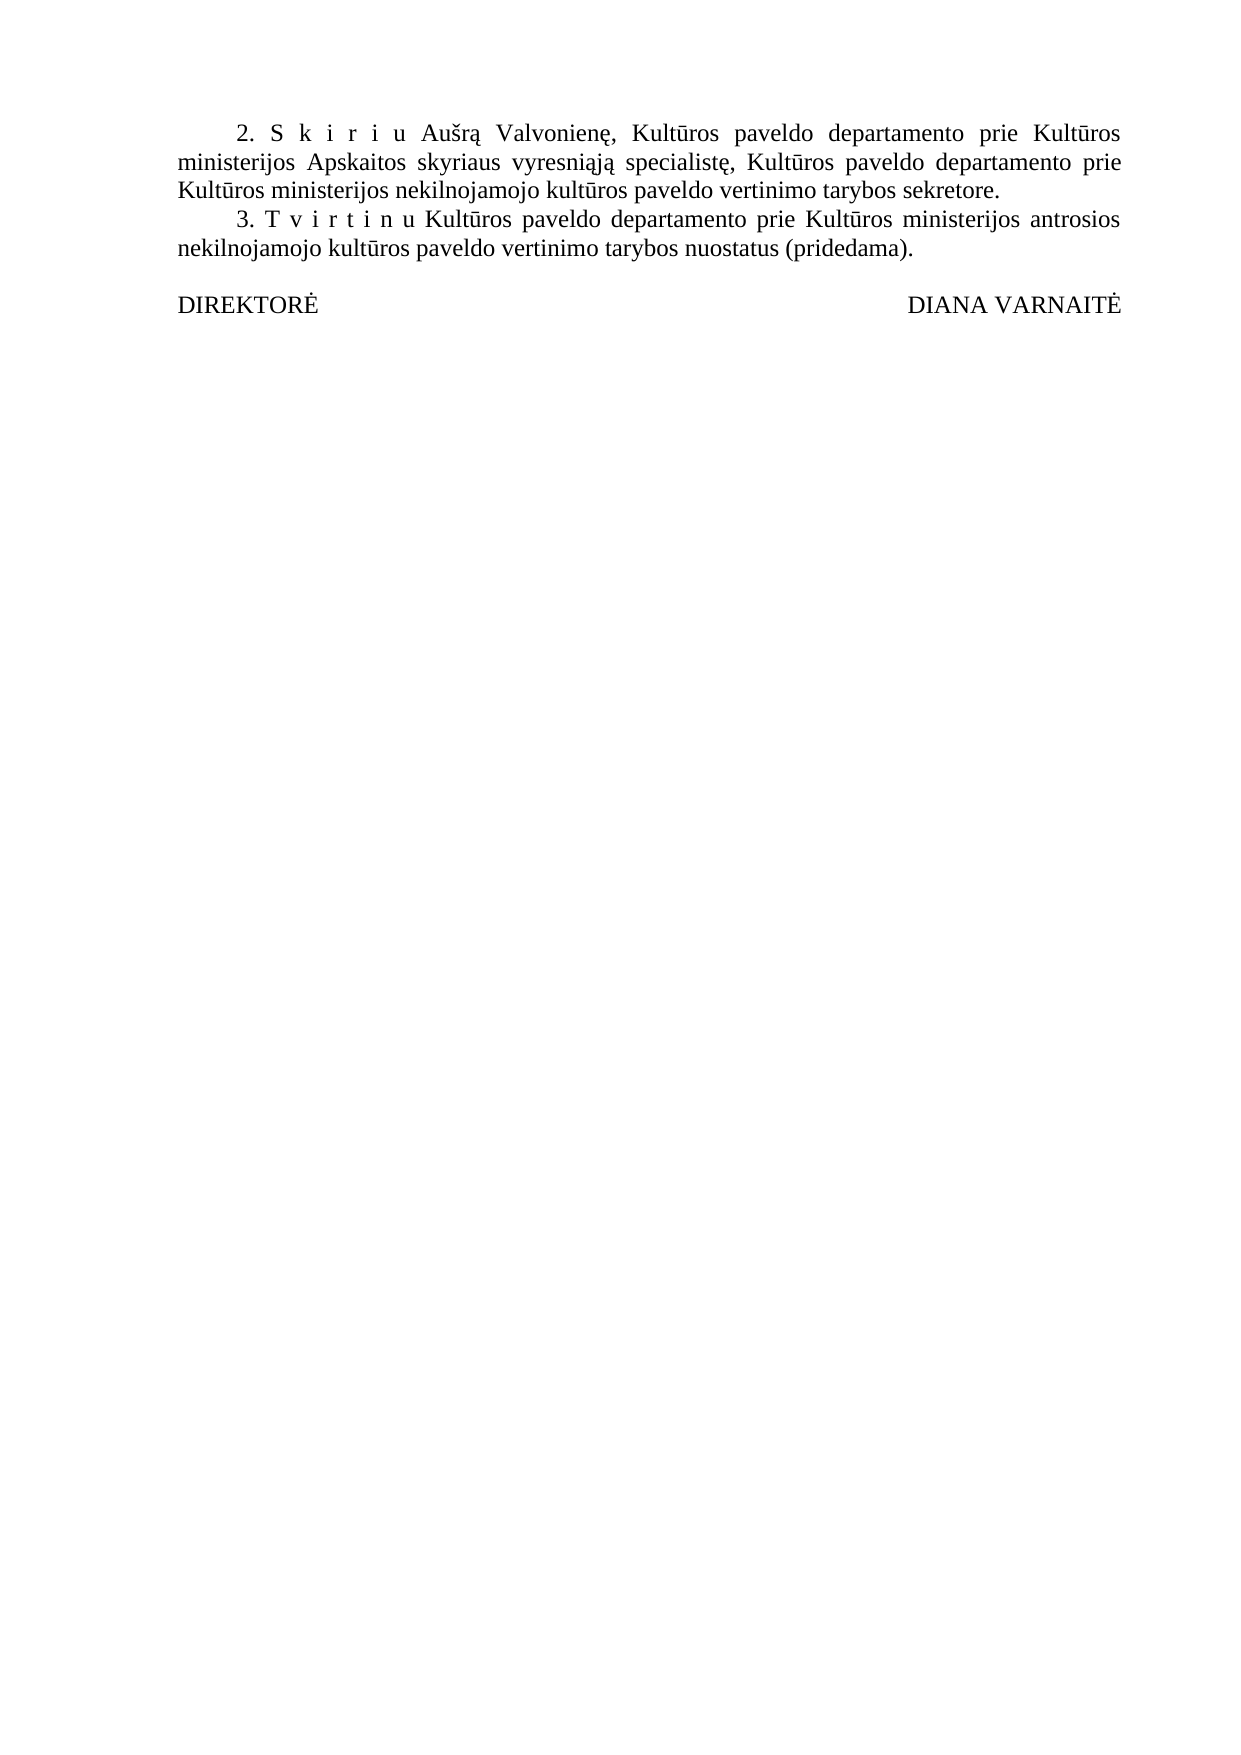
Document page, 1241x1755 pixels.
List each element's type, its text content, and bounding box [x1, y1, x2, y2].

text 3. T v i r t i n u Kultūros paveldo departamento prie Kultūros ministerijos antrosios nekilnojamojo kultūros paveldo vertinimo tarybos nuostatus (pridedama). [177, 204, 1122, 262]
text 2. S k i r i u Aušrą Valvonienę, Kultūros paveldo departamento prie Kultūros ministerijos Apskaitos skyriaus vyresniąją specialistę, Kultūros paveldo departamento prie Kultūros ministerijos nekilnojamojo kultūros paveldo vertinimo tarybos sekretore. [177, 118, 1122, 204]
text Direktorė Diana Varnaitė [177, 291, 1122, 319]
